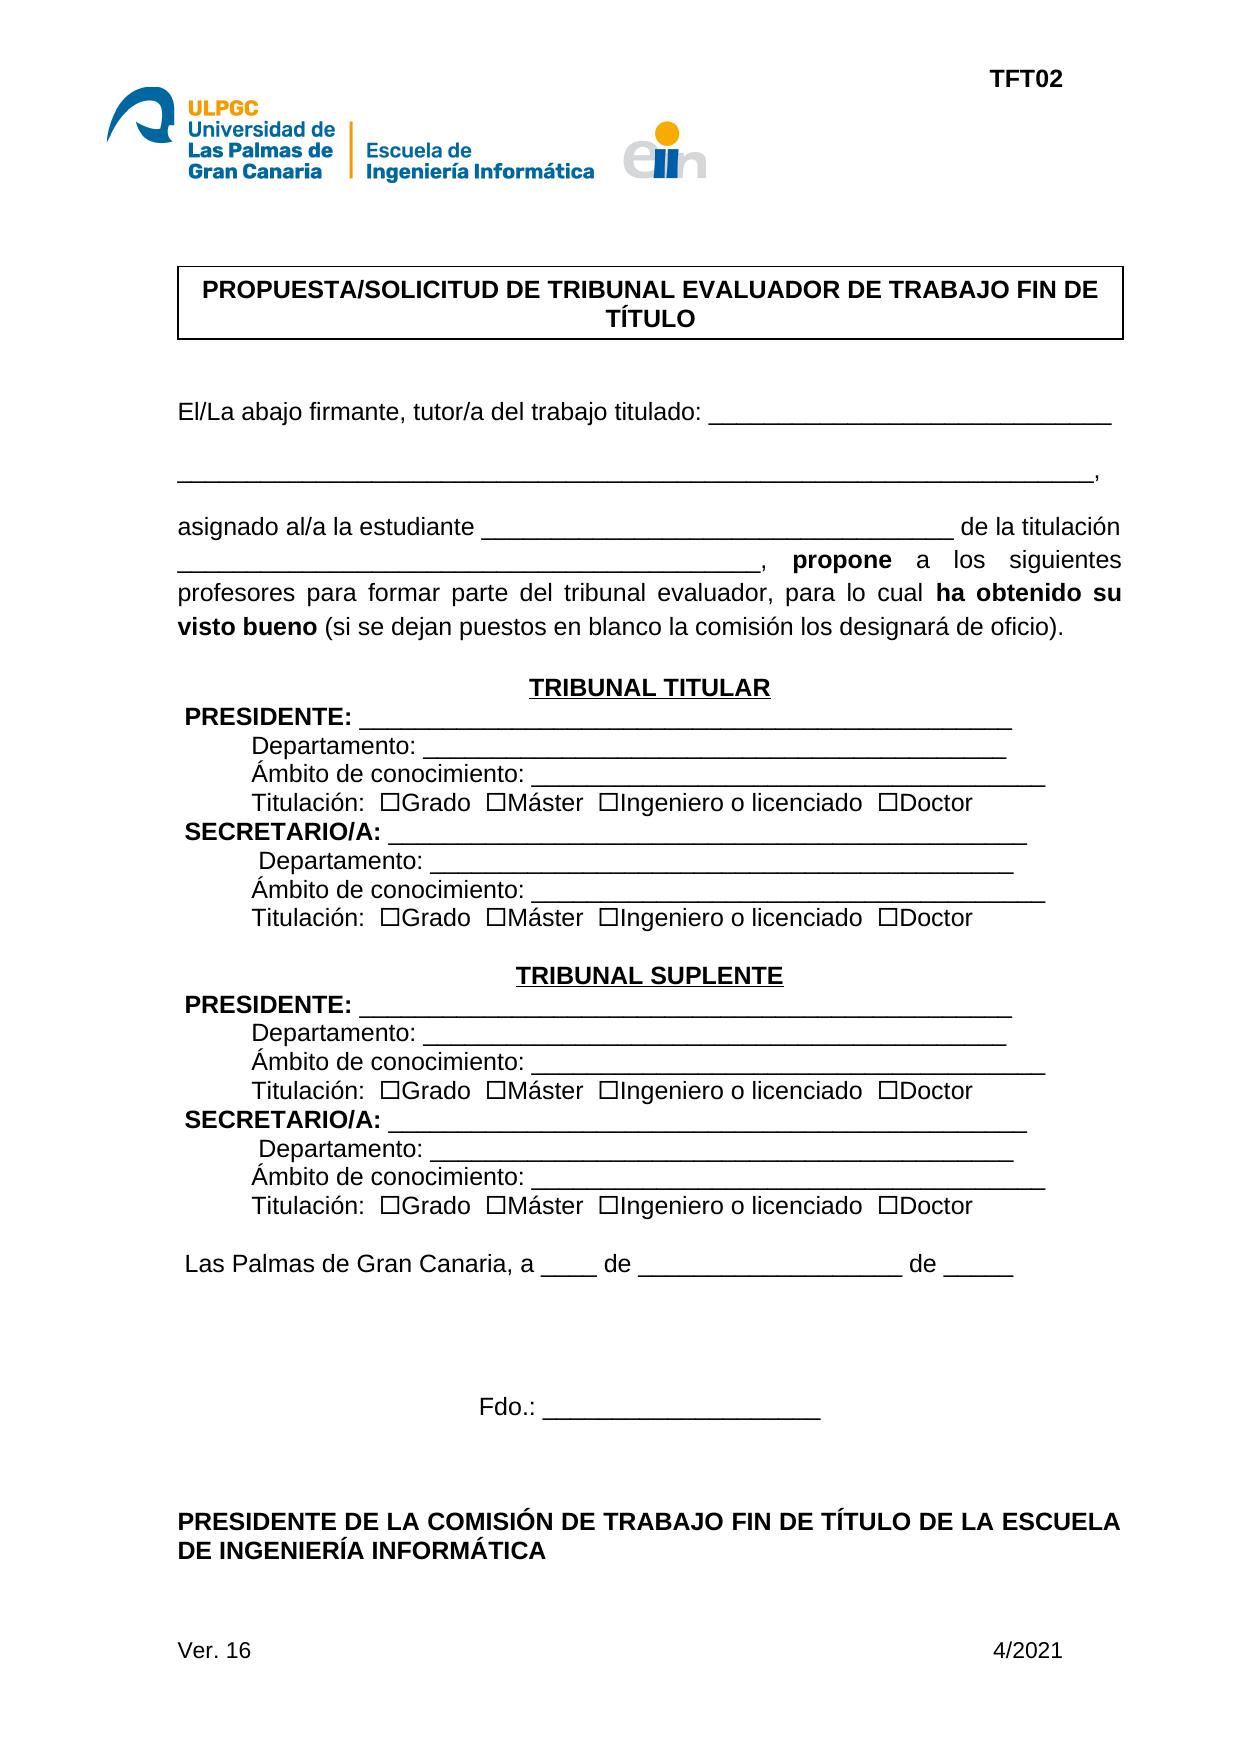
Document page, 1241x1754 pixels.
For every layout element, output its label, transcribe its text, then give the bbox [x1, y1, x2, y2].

text PRESIDENTE: _______________________________________________ [184, 702, 1122, 731]
text Titulación: Grado Máster Ingeniero o licenciado Doctor [184, 788, 1122, 817]
text PRESIDENTE: _______________________________________________ [184, 990, 1122, 1018]
text Departamento: __________________________________________ [184, 1018, 1122, 1047]
text Fdo.: ____________________ [177, 1392, 1122, 1421]
text Ámbito de conocimiento: _____________________________________ [184, 759, 1122, 788]
text Titulación: Grado Máster Ingeniero o licenciado Doctor [184, 1191, 1122, 1220]
text Ámbito de conocimiento: _____________________________________ [184, 1047, 1122, 1076]
text TRIBUNAL SUPLENTE [177, 961, 1122, 990]
text asignado al/a la estudiante __________________________________ de la titulación __________________________________________, propone a los siguientes profesores para formar parte del tribunal evaluador, para lo cual ha obtenido su visto bueno (si se dejan puestos en blanco la comisión los designará de oficio). [177, 512, 1122, 640]
text Las Palmas de Gran Canaria, a ____ de ___________________ de _____ [177, 1249, 1122, 1277]
text Departamento: __________________________________________ [184, 846, 1122, 874]
text __________________________________________________________________, [177, 455, 1122, 484]
text Ámbito de conocimiento: _____________________________________ [184, 874, 1122, 903]
text TRIBUNAL TITULAR [177, 673, 1122, 702]
text Ámbito de conocimiento: _____________________________________ [184, 1162, 1122, 1191]
text Departamento: __________________________________________ [184, 1133, 1122, 1162]
text SECRETARIO/A: ______________________________________________ [184, 1105, 1122, 1133]
text SECRETARIO/A: ______________________________________________ [184, 817, 1122, 846]
text PROPUESTA/SOLICITUD DE TRIBUNAL EVALUADOR DE TRABAJO FIN DE TÍTULO [194, 275, 1107, 331]
text Titulación: Grado Máster Ingeniero o licenciado Doctor [184, 1076, 1122, 1105]
text PRESIDENTE DE LA COMISIÓN DE TRABAJO FIN DE TÍTULO DE LA ESCUELA DE INGENIERÍA INFORMÁTICA [177, 1507, 1122, 1565]
text El/La abajo firmante, tutor/a del trabajo titulado: _____________________________ [177, 397, 1122, 426]
text Titulación: Grado Máster Ingeniero o licenciado Doctor [184, 903, 1122, 932]
text Departamento: __________________________________________ [184, 731, 1122, 759]
